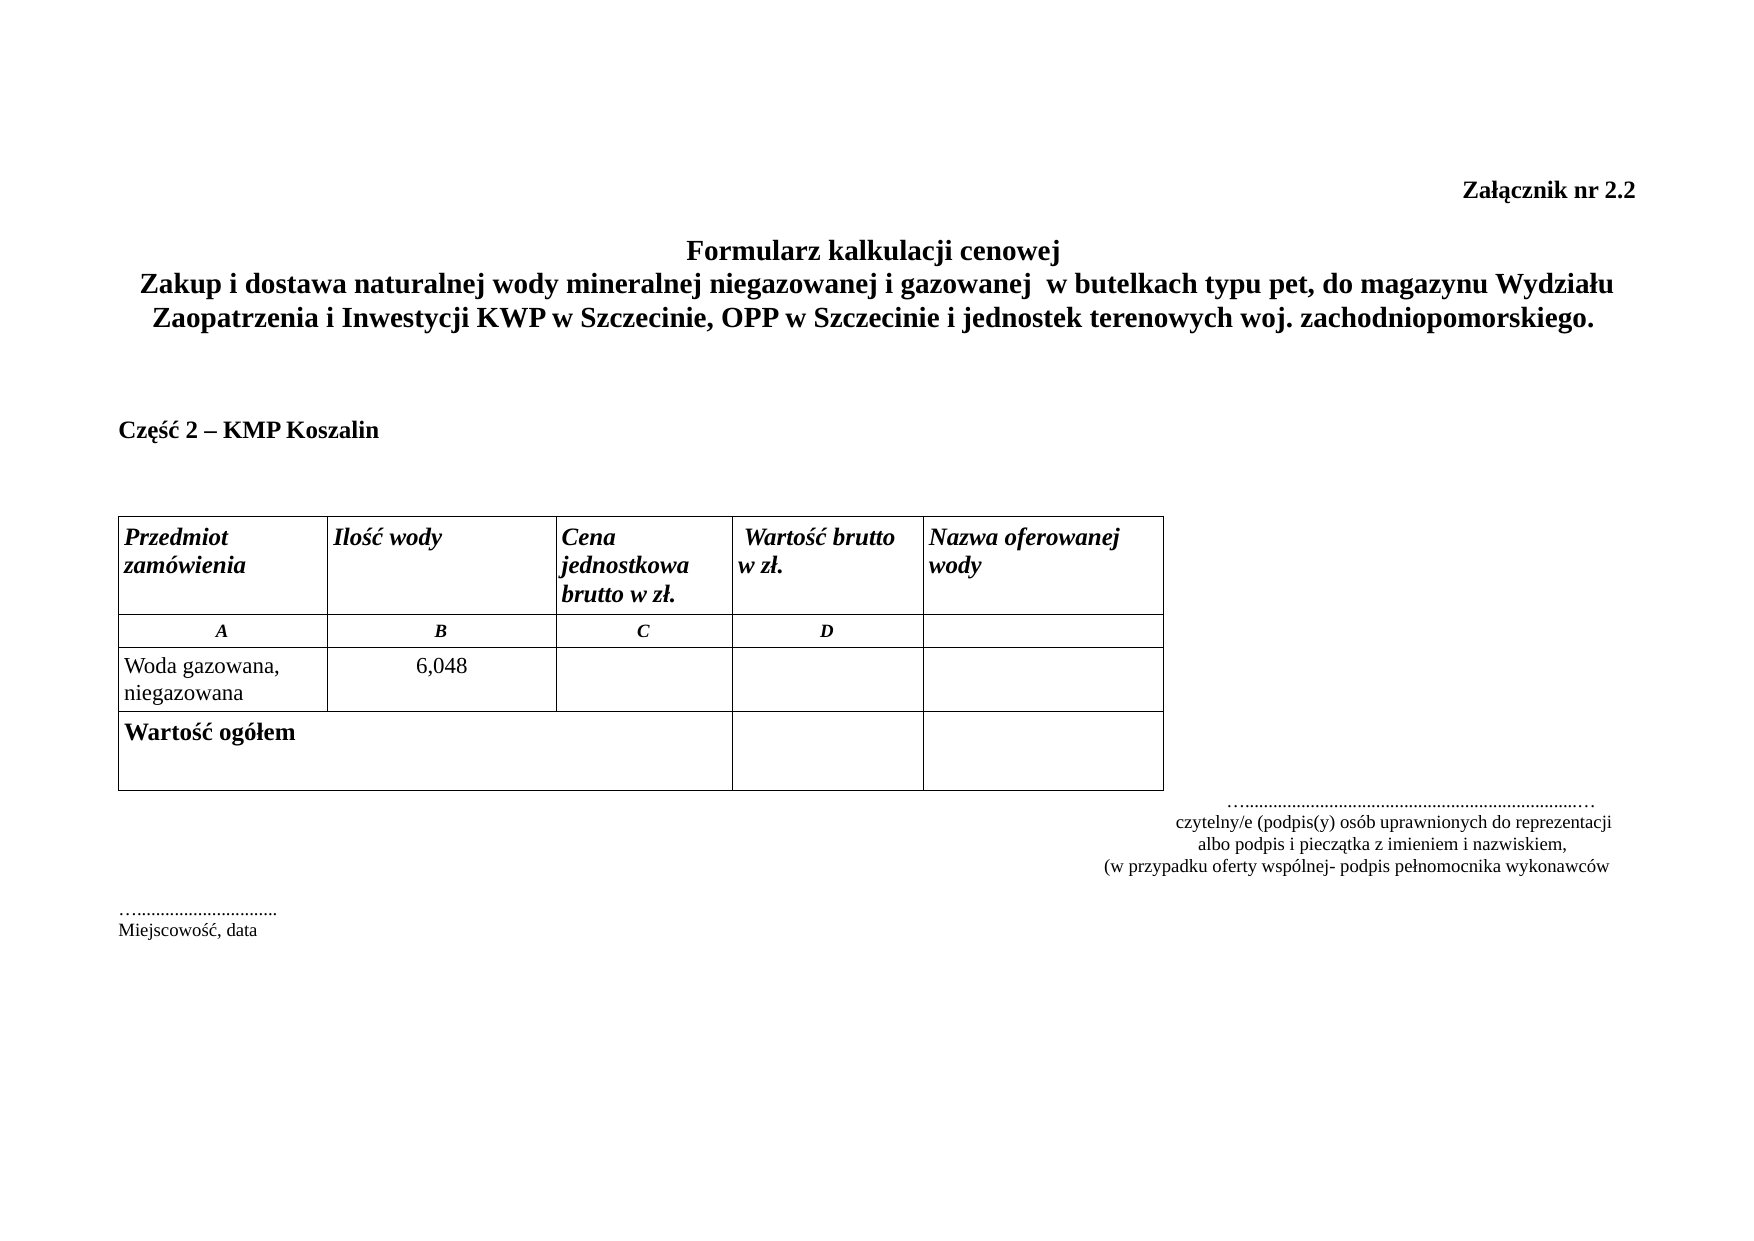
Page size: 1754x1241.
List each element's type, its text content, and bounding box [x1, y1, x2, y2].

text Miejscowość, data [118, 919, 1636, 941]
text albo podpis i pieczątka z imieniem i nazwiskiem, [118, 833, 1636, 854]
table_cell [557, 648, 732, 711]
text Część 2 – KMP Koszalin [118, 415, 1636, 444]
text ….......................................................................… [118, 790, 1636, 811]
table_header Nazwa oferowanej wody [924, 517, 1163, 614]
table_cell Wartość ogółem [119, 712, 732, 790]
table_cell A [119, 615, 327, 647]
text Formularz kalkulacji cenowej [118, 233, 1636, 267]
table_cell B [328, 615, 556, 647]
table_cell C [557, 615, 732, 647]
table_cell [924, 615, 1163, 647]
table_header Przedmiot zamówienia [119, 517, 327, 614]
text (w przypadku oferty wspólnej- podpis pełnomocnika wykonawców [118, 854, 1636, 876]
table_cell [924, 648, 1163, 711]
table_cell [924, 712, 1163, 790]
text czytelny/e (podpis(y) osób uprawnionych do reprezentacji [118, 811, 1636, 833]
text ….............................. [118, 898, 1636, 919]
table_header Ilość wody [328, 517, 556, 614]
text Załącznik nr 2.2 [118, 176, 1636, 204]
table_cell 6 048 [328, 648, 556, 711]
table_cell D [733, 615, 923, 647]
table_cell [733, 648, 923, 711]
text Zakup i dostawa naturalnej wody mineralnej niegazowanej i gazowanej w butelkach typu pet, do magazynu Wydziału Zaopatrzenia i Inwestycji KWP w Szczecinie, OPP w Szczecinie i jednostek terenowych woj. zachodniopomorskiego. [118, 267, 1636, 334]
table_cell Woda gazowana, niegazowana [119, 648, 327, 711]
table_header Wartość brutto w zł. [733, 517, 923, 614]
table_cell [733, 712, 923, 790]
table_header Cena jednostkowa brutto w zł. [557, 517, 732, 614]
